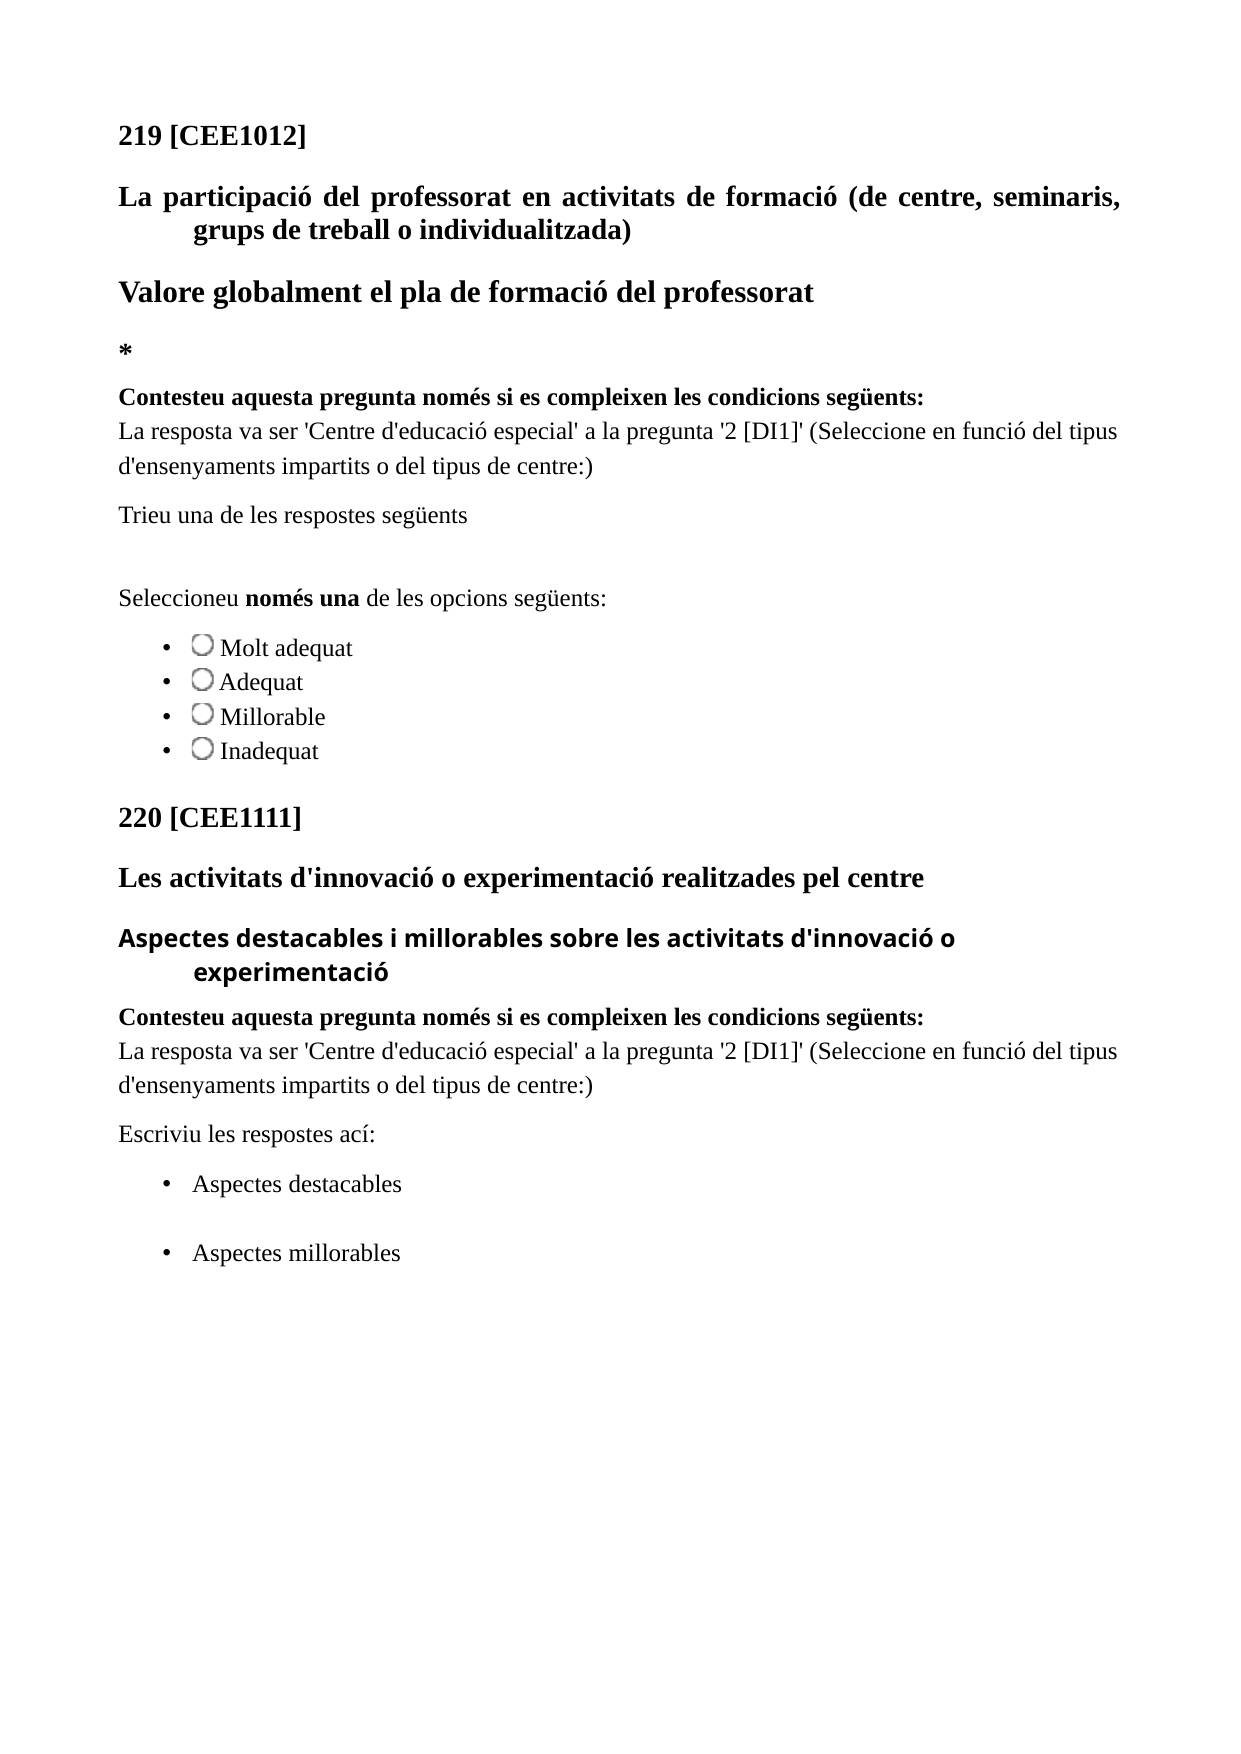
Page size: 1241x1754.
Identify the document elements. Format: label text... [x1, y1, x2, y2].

list Aspectes millorables [162, 1238, 1122, 1266]
list Adequat [162, 667, 1122, 696]
subtitle 219 [CEE1012] [118, 118, 1122, 152]
text Seleccioneu només una de les opcions següents: [118, 549, 1122, 612]
list Inadequat [162, 736, 1122, 765]
text Trieu una de les respostes següents [118, 500, 1122, 529]
picture [191, 634, 214, 656]
subtitle * [118, 336, 1122, 369]
text Contesteu aquesta pregunta només si es compleixen les condicions següents: La resposta va ser 'Centre d'educació especial' a la pregunta '2 [DI1]' (Seleccione en funció del tipus d'ensenyaments impartits o del tipus de centre:) [118, 382, 1122, 480]
list Millorable [162, 702, 1122, 730]
list Aspectes destacables [162, 1169, 1122, 1197]
picture [191, 737, 214, 760]
picture [191, 668, 214, 691]
subtitle Aspectes destacables i millorables sobre les activitats d'innovació o experimentació [118, 921, 1122, 989]
text Escriviu les respostes ací: [118, 1119, 1122, 1148]
picture [191, 703, 214, 725]
text Contesteu aquesta pregunta només si es compleixen les condicions següents: La resposta va ser 'Centre d'educació especial' a la pregunta '2 [DI1]' (Seleccione en funció del tipus d'ensenyaments impartits o del tipus de centre:) [118, 1002, 1122, 1099]
list Molt adequat [162, 633, 1122, 661]
subtitle Valore globalment el pla de formació del professorat [118, 273, 1122, 309]
subtitle Les activitats d'innovació o experimentació realitzades pel centre [118, 860, 1122, 894]
subtitle 220 [CEE1111] [118, 800, 1122, 833]
subtitle La participació del professorat en activitats de formació (de centre, seminaris, grups de treball o individualitzada) [118, 179, 1122, 246]
